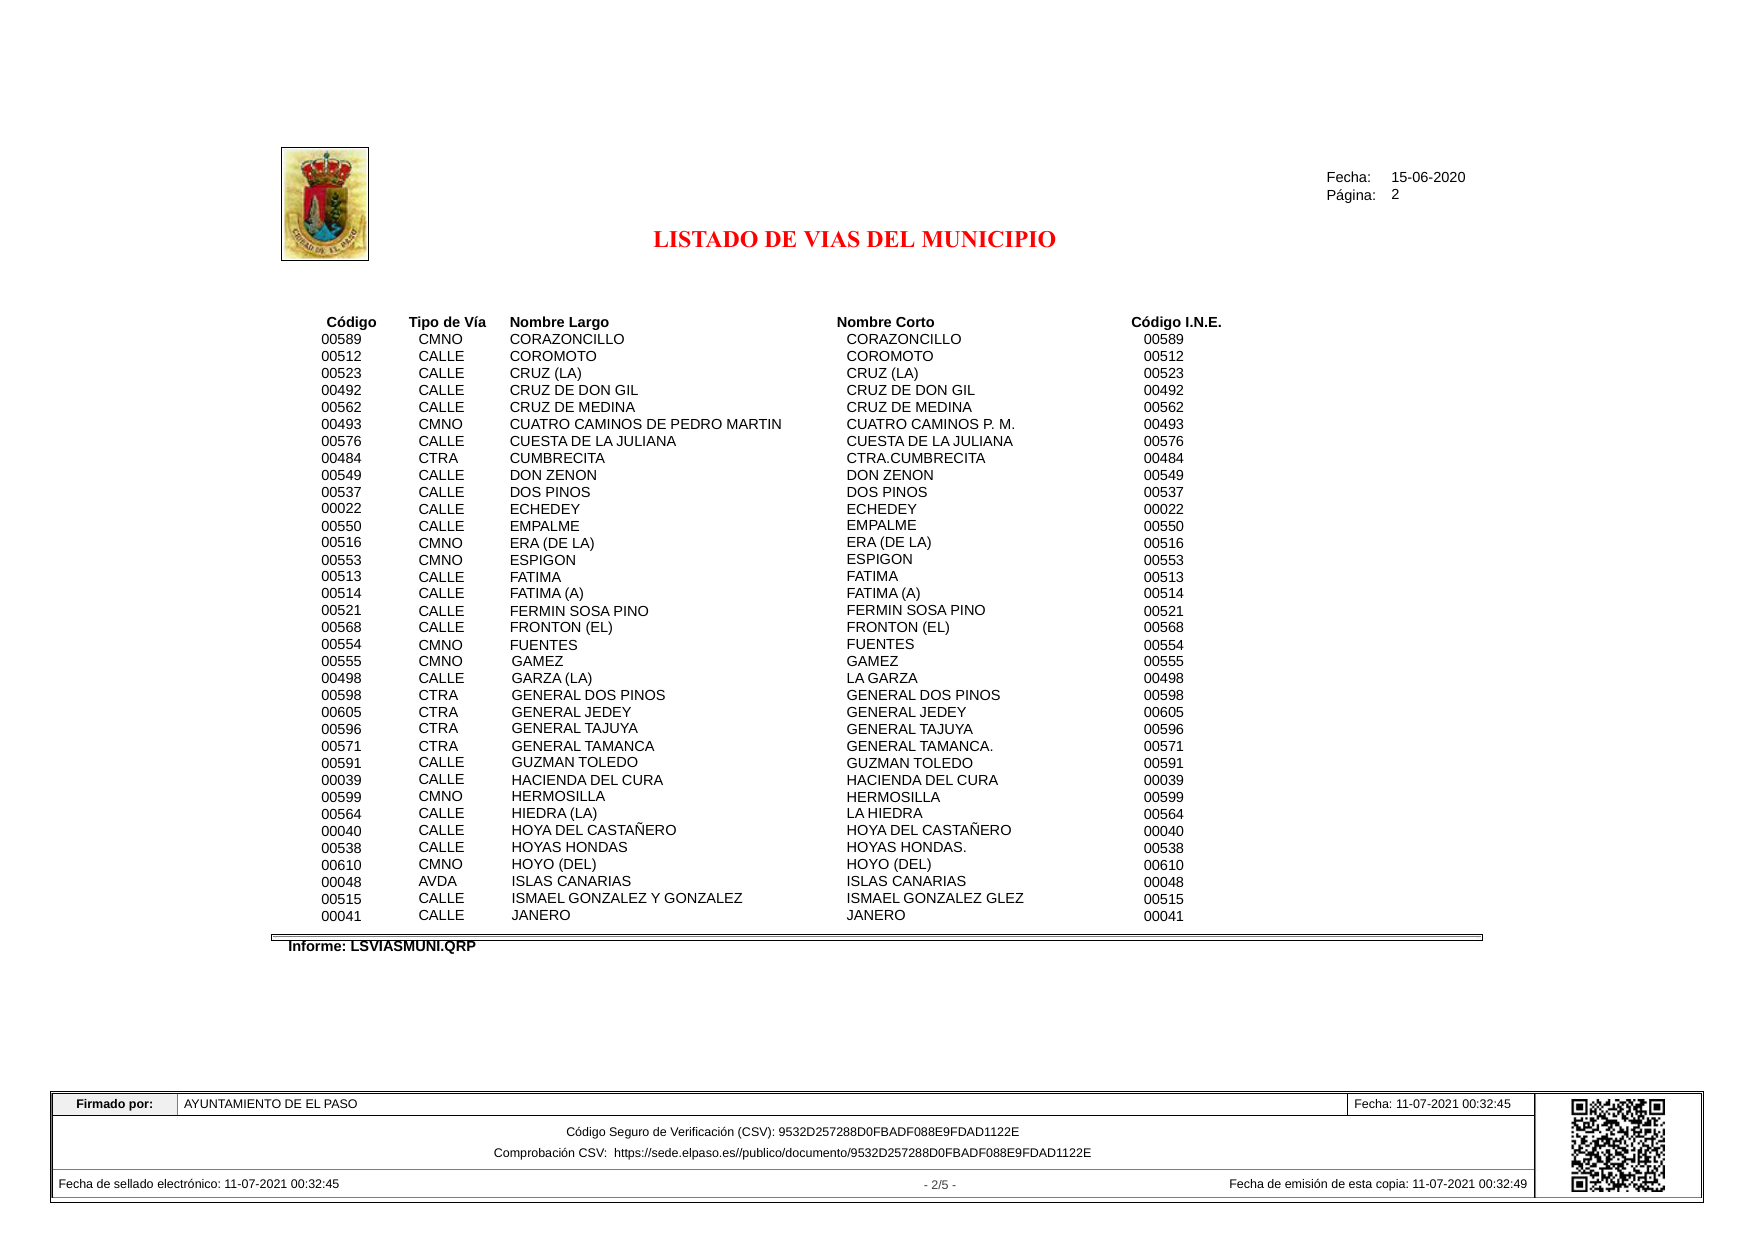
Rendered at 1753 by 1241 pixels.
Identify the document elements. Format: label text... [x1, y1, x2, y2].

text CMNO [418, 789, 486, 805]
text FATIMA [509, 569, 810, 585]
text 0 [321, 569, 351, 585]
text 00596 [1143, 722, 1244, 738]
text CALLE [418, 467, 508, 483]
text HERMOSILLA [511, 789, 689, 805]
text CRUZ (LA) [846, 365, 1043, 382]
text CALLE [418, 671, 508, 687]
text 0538 [351, 841, 383, 857]
text 0550 [351, 518, 383, 534]
text HERMOSILLA [846, 789, 1024, 805]
text Firmado por: [76, 1098, 172, 1112]
text 00515 [1143, 892, 1244, 908]
text - 2/5 - [923, 1178, 975, 1192]
text 0484 [351, 450, 383, 466]
text 0571 [351, 739, 383, 755]
text 0 [321, 620, 351, 636]
text DON ZENON [509, 467, 810, 483]
text HOYO (DEL) [846, 857, 1050, 873]
text 0493 [351, 416, 383, 432]
text HOYAS HONDAS. [846, 839, 1050, 856]
text LA GARZA [846, 670, 1024, 687]
text CORAZONCILLO [509, 331, 810, 348]
text FUENTES [846, 636, 1024, 653]
text GENERAL JEDEY [511, 704, 689, 720]
text 0513 [351, 569, 383, 585]
text 0589 [329, 331, 383, 347]
text CRUZ (LA) [509, 365, 810, 382]
text 00521 [1143, 603, 1244, 619]
text DON ZENON [846, 467, 1043, 483]
text 00571 [1143, 739, 1244, 755]
text 00591 [1143, 756, 1244, 772]
text HOYO (DEL) [511, 857, 769, 873]
text 0549 [351, 467, 383, 483]
text 00523 [1143, 365, 1244, 382]
text 0523 [351, 365, 383, 381]
text CRUZ DE MEDINA [509, 399, 810, 416]
text 00553 [1143, 552, 1244, 568]
text 0048 [351, 874, 383, 891]
text GENERAL TAJUYA [846, 721, 1024, 737]
picture [51, 1092, 1703, 1202]
text ERA (DE LA) [509, 535, 810, 551]
text GAMEZ [846, 653, 1024, 669]
text 00513 [1143, 569, 1244, 585]
text 00589 [1143, 331, 1244, 348]
text CORAZONCILLO [846, 331, 1043, 348]
text 00516 [1143, 535, 1244, 551]
text GENERAL TAMANCA [511, 738, 689, 754]
text 00568 [1143, 620, 1244, 636]
text 0605 [351, 705, 383, 721]
text 00039 [1143, 773, 1244, 789]
text 0564 [351, 807, 383, 823]
text LISTADO DE VIAS DEL MUNICIPIO [653, 226, 1081, 253]
text 00498 [1143, 671, 1244, 687]
text 00610 [1143, 858, 1244, 874]
text CALLE [418, 890, 486, 907]
text Fecha de emisión de esta copia: 11-07-2021 00:32:49 [1229, 1177, 1553, 1191]
text CUESTA DE LA JULIANA [846, 433, 1043, 449]
text CMNO [418, 535, 508, 551]
text 0515 [351, 891, 383, 908]
text Código Seguro de Verificación (CSV): 9532D257288D0FBADF088E9FDAD1122E [566, 1125, 1046, 1139]
text CMNO [418, 331, 508, 348]
text CALLE [418, 755, 486, 771]
text COROMOTO [509, 348, 810, 364]
text 0 [321, 688, 351, 704]
text EMPALME [846, 518, 954, 534]
text CTRA [418, 688, 508, 704]
text CALLE [418, 501, 508, 517]
text 00492 [1143, 382, 1244, 398]
text FATIMA (A) [846, 585, 945, 602]
text DOS PINOS [509, 484, 810, 500]
text 0 [321, 348, 351, 364]
text HACIENDA DEL CURA [511, 772, 689, 788]
text 0 [321, 535, 351, 551]
text CUATRO CAMINOS P. M. [846, 416, 1043, 432]
text FRONTON (EL) [509, 620, 810, 636]
text CRUZ DE DON GIL [509, 382, 810, 398]
text HOYAS HONDAS [511, 839, 769, 856]
text CALLE [418, 365, 508, 382]
text 0 [321, 586, 351, 602]
text CALLE [418, 433, 508, 449]
text ESPIGON [846, 552, 954, 568]
text FERMIN SOSA PINO [509, 603, 810, 619]
text 0553 [351, 552, 383, 568]
text 0537 [351, 484, 383, 500]
text 0 [321, 671, 351, 687]
text 00040 [1143, 824, 1244, 840]
text 0 [321, 484, 351, 500]
text DOS PINOS [846, 484, 1043, 500]
text 00048 [1143, 874, 1244, 891]
text 0 [321, 399, 351, 415]
text CTRA [418, 450, 508, 466]
text 00562 [1143, 399, 1244, 416]
text 0 [321, 823, 351, 840]
text 00598 [1143, 688, 1244, 704]
text 0555 [351, 654, 383, 670]
text ECHEDEY [509, 501, 810, 517]
text 00514 [1143, 586, 1244, 602]
text CALLE [418, 484, 508, 500]
text 00022 [1143, 501, 1244, 517]
text 0 [321, 789, 351, 806]
text CUATRO CAMINOS DE PEDRO MARTIN [509, 416, 810, 432]
text CALLE [418, 586, 508, 602]
text 0 [321, 603, 351, 619]
text CALLE [418, 772, 486, 788]
text 0 [321, 450, 351, 466]
text 00549 [1143, 467, 1244, 483]
text 0596 [351, 722, 383, 738]
text 0598 [351, 688, 383, 704]
text CTRA [418, 738, 480, 754]
picture [282, 148, 368, 260]
text Código I.N.E. [1131, 314, 1244, 330]
text 0 [321, 331, 329, 347]
text 0 [321, 382, 351, 398]
text GUZMAN TOLEDO [846, 755, 1024, 771]
text 0 [321, 874, 351, 891]
text Tipo de Vía [408, 314, 508, 330]
text 0 [321, 908, 351, 925]
text CMNO [418, 552, 508, 568]
text 0 [321, 637, 351, 653]
picture [272, 935, 1482, 940]
text HOYA DEL CASTAÑERO [511, 823, 769, 839]
text AVDA [418, 874, 486, 890]
text CALLE [418, 348, 508, 364]
text 0 [321, 416, 351, 432]
text HIEDRA (LA) [511, 806, 620, 822]
text CALLE [418, 569, 508, 585]
text 00550 [1143, 518, 1244, 534]
text 00493 [1143, 416, 1244, 432]
text Fecha: 11-07-2021 00:32:45 [1354, 1098, 1535, 1112]
text CMNO [418, 637, 508, 653]
text 00555 [1143, 654, 1244, 670]
text 00484 [1143, 450, 1244, 466]
text 00512 [1143, 348, 1244, 364]
text GENERAL DOS PINOS [511, 687, 689, 703]
text Comprobación CSV: https://sede.elpaso.es//publico/documento/9532D257288D0FBADF088E9FDAD1122E [494, 1146, 1118, 1160]
text ISLAS CANARIAS [846, 873, 1050, 890]
text 0 [321, 518, 351, 534]
text ISMAEL GONZALEZ Y GONZALEZ [511, 891, 769, 907]
text Informe: LSVIASMUNI.QRP [288, 938, 501, 955]
text 0 [321, 739, 351, 755]
text GENERAL TAJUYA [511, 721, 689, 737]
text CALLE [418, 823, 486, 839]
text FUENTES [509, 637, 810, 653]
text CALLE [418, 907, 486, 924]
text CTRA [418, 721, 480, 737]
text 2 [1391, 187, 1421, 203]
text CTRA.CUMBRECITA [846, 450, 1043, 466]
text 0516 [351, 535, 383, 551]
text 00605 [1143, 705, 1244, 721]
text 0 [321, 841, 351, 857]
text GUZMAN TOLEDO [511, 755, 689, 771]
text CALLE [418, 840, 486, 856]
text GENERAL DOS PINOS [846, 687, 1024, 703]
text CALLE [418, 399, 508, 416]
text CTRA [418, 704, 480, 720]
text 00576 [1143, 433, 1244, 449]
text 0 [321, 857, 351, 874]
text ISMAEL GONZALEZ GLEZ [846, 891, 1050, 907]
text 0 [321, 807, 351, 823]
text CUMBRECITA [509, 450, 810, 466]
text 0554 [351, 637, 383, 653]
text 0514 [351, 586, 383, 602]
text 0 [321, 891, 351, 908]
text 0 [321, 773, 351, 789]
text CRUZ DE MEDINA [846, 399, 1043, 416]
text ESPIGON [509, 552, 810, 568]
text 0 [321, 552, 351, 568]
text HACIENDA DEL CURA [846, 772, 1024, 788]
text Fecha de sellado electrónico: 11-07-2021 00:32:45 [58, 1177, 365, 1191]
text 0512 [351, 348, 383, 364]
text ECHEDEY [846, 501, 1043, 517]
text 0521 [351, 603, 383, 619]
text FRONTON (EL) [846, 619, 1024, 636]
text 0610 [351, 857, 383, 874]
text [1421, 187, 1489, 203]
text EMPALME [509, 518, 810, 534]
text 00554 [1143, 637, 1244, 653]
text HOYA DEL CASTAÑERO [846, 823, 1050, 839]
text 0 [321, 654, 351, 670]
text JANERO [846, 907, 1050, 924]
text 00599 [1143, 790, 1244, 806]
text 0 [321, 433, 351, 449]
text CALLE [418, 620, 508, 636]
text FATIMA (A) [509, 586, 810, 602]
text 0568 [351, 620, 383, 636]
text 0492 [351, 382, 383, 398]
text GARZA (LA) [511, 670, 615, 686]
text Nombre Corto [837, 314, 1043, 330]
text Nombre Largo [509, 314, 810, 330]
text CALLE [418, 603, 508, 619]
text Código [326, 314, 399, 330]
text 0 [321, 756, 351, 772]
text 0040 [351, 823, 383, 840]
text 0 [321, 722, 351, 738]
text 00564 [1143, 807, 1244, 823]
text 0498 [351, 671, 383, 687]
text AYUNTAMIENTO DE EL PASO [184, 1098, 386, 1112]
text Página: [1326, 187, 1391, 203]
text 0599 [351, 789, 383, 806]
text CRUZ DE DON GIL [846, 382, 1043, 398]
text FERMIN SOSA PINO [846, 602, 1024, 619]
text GENERAL TAMANCA. [846, 738, 1024, 754]
text CMNO [418, 654, 508, 670]
text GENERAL JEDEY [846, 704, 1024, 721]
text 0576 [351, 433, 383, 449]
text ERA (DE LA) [846, 534, 954, 551]
text 0039 [351, 773, 383, 789]
text 0 [321, 705, 351, 721]
text CMNO [418, 416, 508, 432]
text 00537 [1143, 484, 1244, 500]
text GAMEZ [511, 653, 615, 669]
text CALLE [418, 518, 508, 534]
text ISLAS CANARIAS [511, 873, 769, 890]
text 0 [321, 365, 351, 381]
text LA HIEDRA [846, 806, 945, 822]
text 0041 [351, 908, 383, 925]
text JANERO [511, 907, 769, 924]
text 0 [321, 501, 351, 517]
text CALLE [418, 382, 508, 398]
text CMNO [418, 857, 486, 873]
text 00041 [1143, 908, 1244, 925]
text Fecha: 15-06-2020 [1326, 170, 1489, 186]
text COROMOTO [846, 348, 1043, 364]
text 00538 [1143, 841, 1244, 857]
text 0562 [351, 399, 383, 415]
text 0 [321, 467, 351, 483]
text 0022 [351, 501, 383, 517]
text 0591 [351, 756, 383, 772]
text FATIMA [846, 568, 954, 585]
text CALLE [418, 806, 486, 822]
text CUESTA DE LA JULIANA [509, 433, 810, 449]
